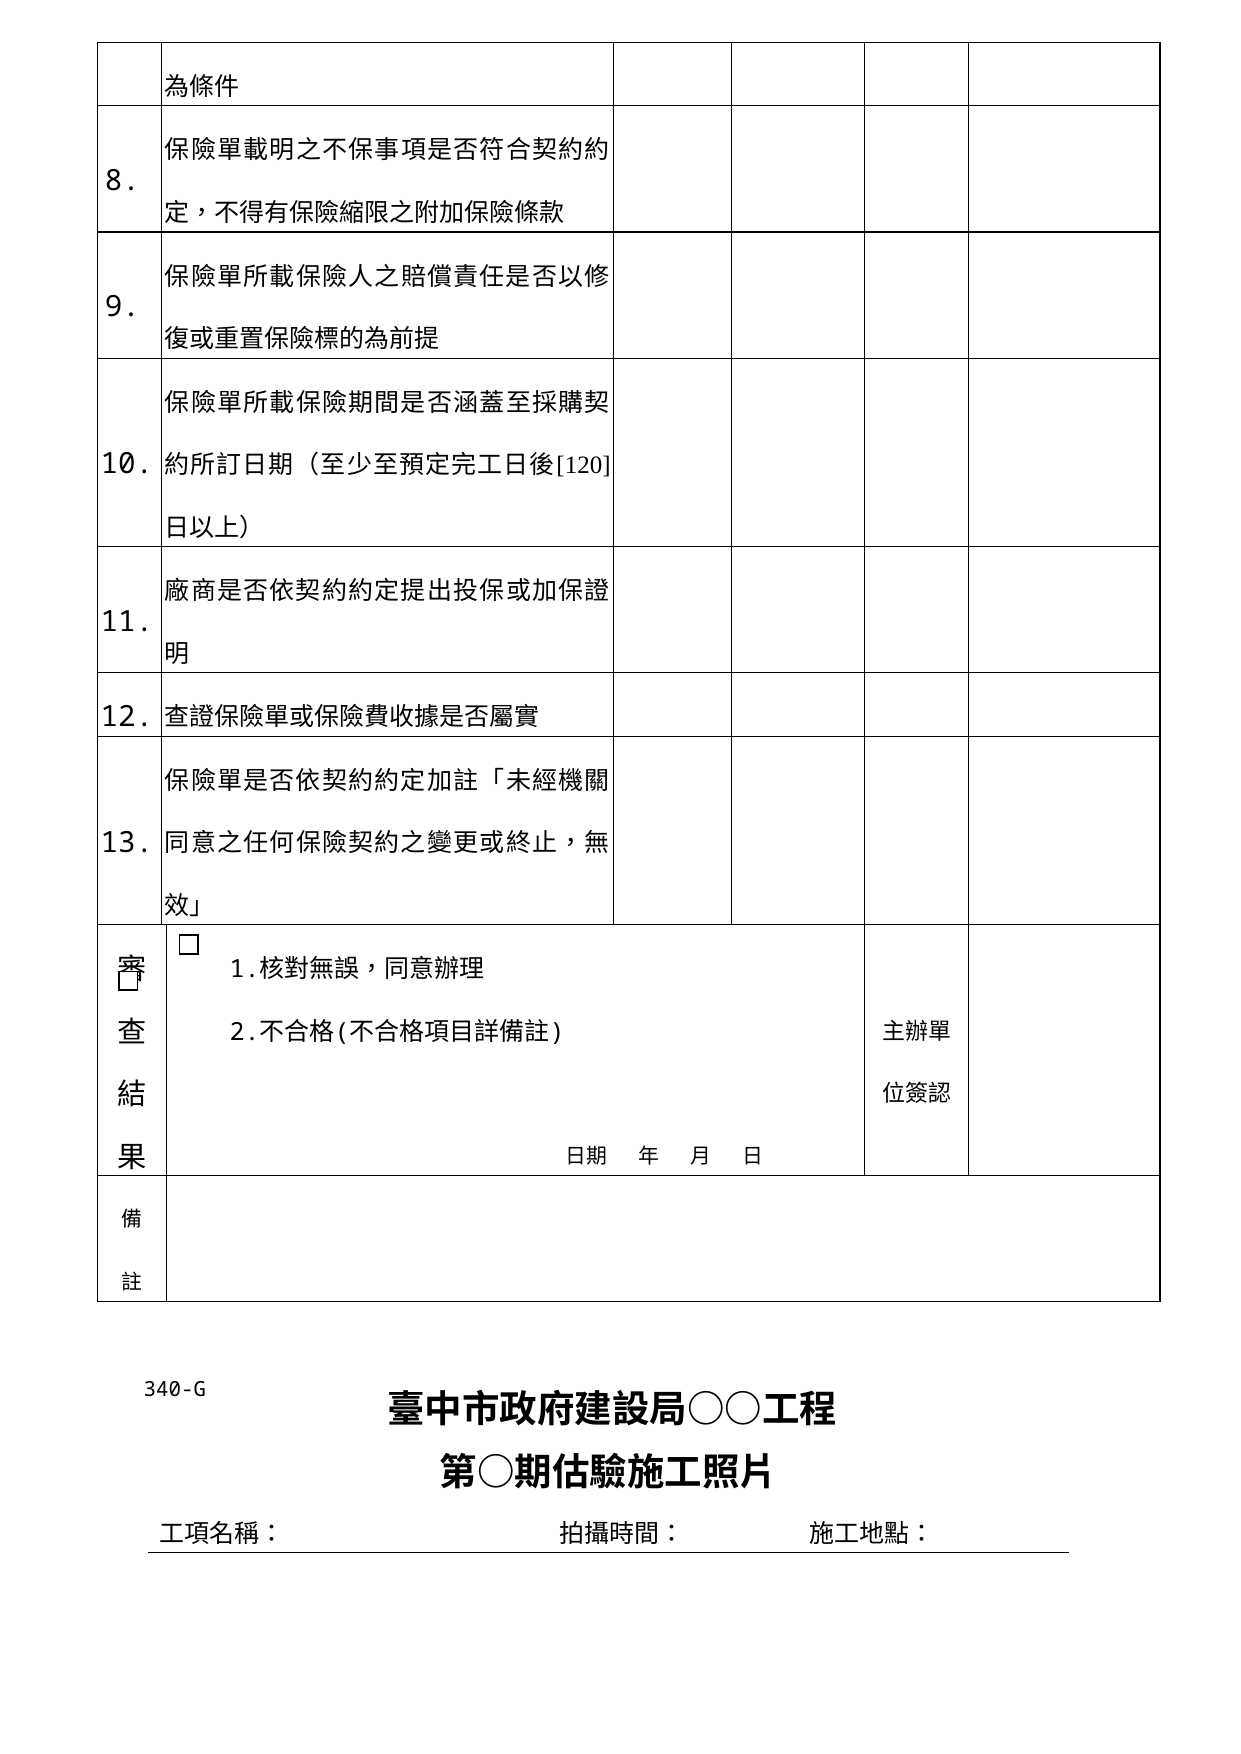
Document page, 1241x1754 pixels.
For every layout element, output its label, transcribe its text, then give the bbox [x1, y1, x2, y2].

table_header 工項名稱： 拍攝時間： 施工地點： [148, 1490, 1069, 1552]
table_cell [614, 106, 731, 231]
table_cell 為條件 [162, 43, 613, 105]
text 第○期估驗施工照片 [153, 1427, 1063, 1490]
table_cell [732, 673, 864, 736]
table_cell 1.核對無誤，同意辦理 2.不合格(不合格項目詳備註) 日期 年 月 日 [167, 925, 864, 1175]
table_cell [865, 547, 968, 672]
table_cell [98, 737, 161, 924]
table_cell 審查結果 [98, 925, 166, 1175]
table_cell [969, 547, 1159, 672]
table_cell [732, 359, 864, 546]
table_cell [732, 233, 864, 357]
table_cell [98, 673, 161, 736]
table_cell [969, 737, 1159, 924]
table_cell [98, 233, 161, 357]
table_cell 保險單載明之不保事項是否符合契約約定，不得有保險縮限之附加保險條款 [162, 106, 613, 231]
table_cell [614, 43, 731, 105]
table_cell [732, 106, 864, 231]
table_cell [98, 106, 161, 231]
table_cell [732, 737, 864, 924]
table_cell [865, 233, 968, 357]
table_cell [98, 359, 161, 546]
text 臺中市政府建設局○○工程 [153, 1365, 1063, 1427]
table_cell [614, 359, 731, 546]
table_cell [614, 233, 731, 357]
table_cell [865, 673, 968, 736]
table_cell 保險單所載保險人之賠償責任是否以修復或重置保險標的為前提 [162, 233, 613, 357]
table_cell [98, 43, 161, 105]
table_cell [614, 547, 731, 672]
table_cell 保險單所載保險期間是否涵蓋至採購契約所訂日期（至少至預定完工日後[120]日以上） [162, 359, 613, 546]
table_cell [969, 43, 1159, 105]
table_cell [167, 1176, 1159, 1301]
table_cell [614, 673, 731, 736]
table_cell [732, 43, 864, 105]
table_cell [969, 925, 1159, 1175]
table_cell 查證保險單或保險費收據是否屬實 [162, 673, 613, 736]
table_cell [865, 106, 968, 231]
table_cell [865, 359, 968, 546]
table_cell [969, 673, 1159, 736]
table_cell [969, 233, 1159, 357]
table_cell 保險單是否依契約約定加註「未經機關同意之任何保險契約之變更或終止，無效」 [162, 737, 613, 924]
table_cell 備 註 [98, 1176, 166, 1301]
table_cell [732, 547, 864, 672]
table_cell [969, 359, 1159, 546]
table_cell [614, 737, 731, 924]
table_cell 主辦單位簽認 [865, 925, 968, 1175]
table_cell [865, 43, 968, 105]
table_cell [969, 106, 1159, 231]
table_cell 廠商是否依契約約定提出投保或加保證明 [162, 547, 613, 672]
table_cell [98, 547, 161, 672]
table_cell [865, 737, 968, 924]
